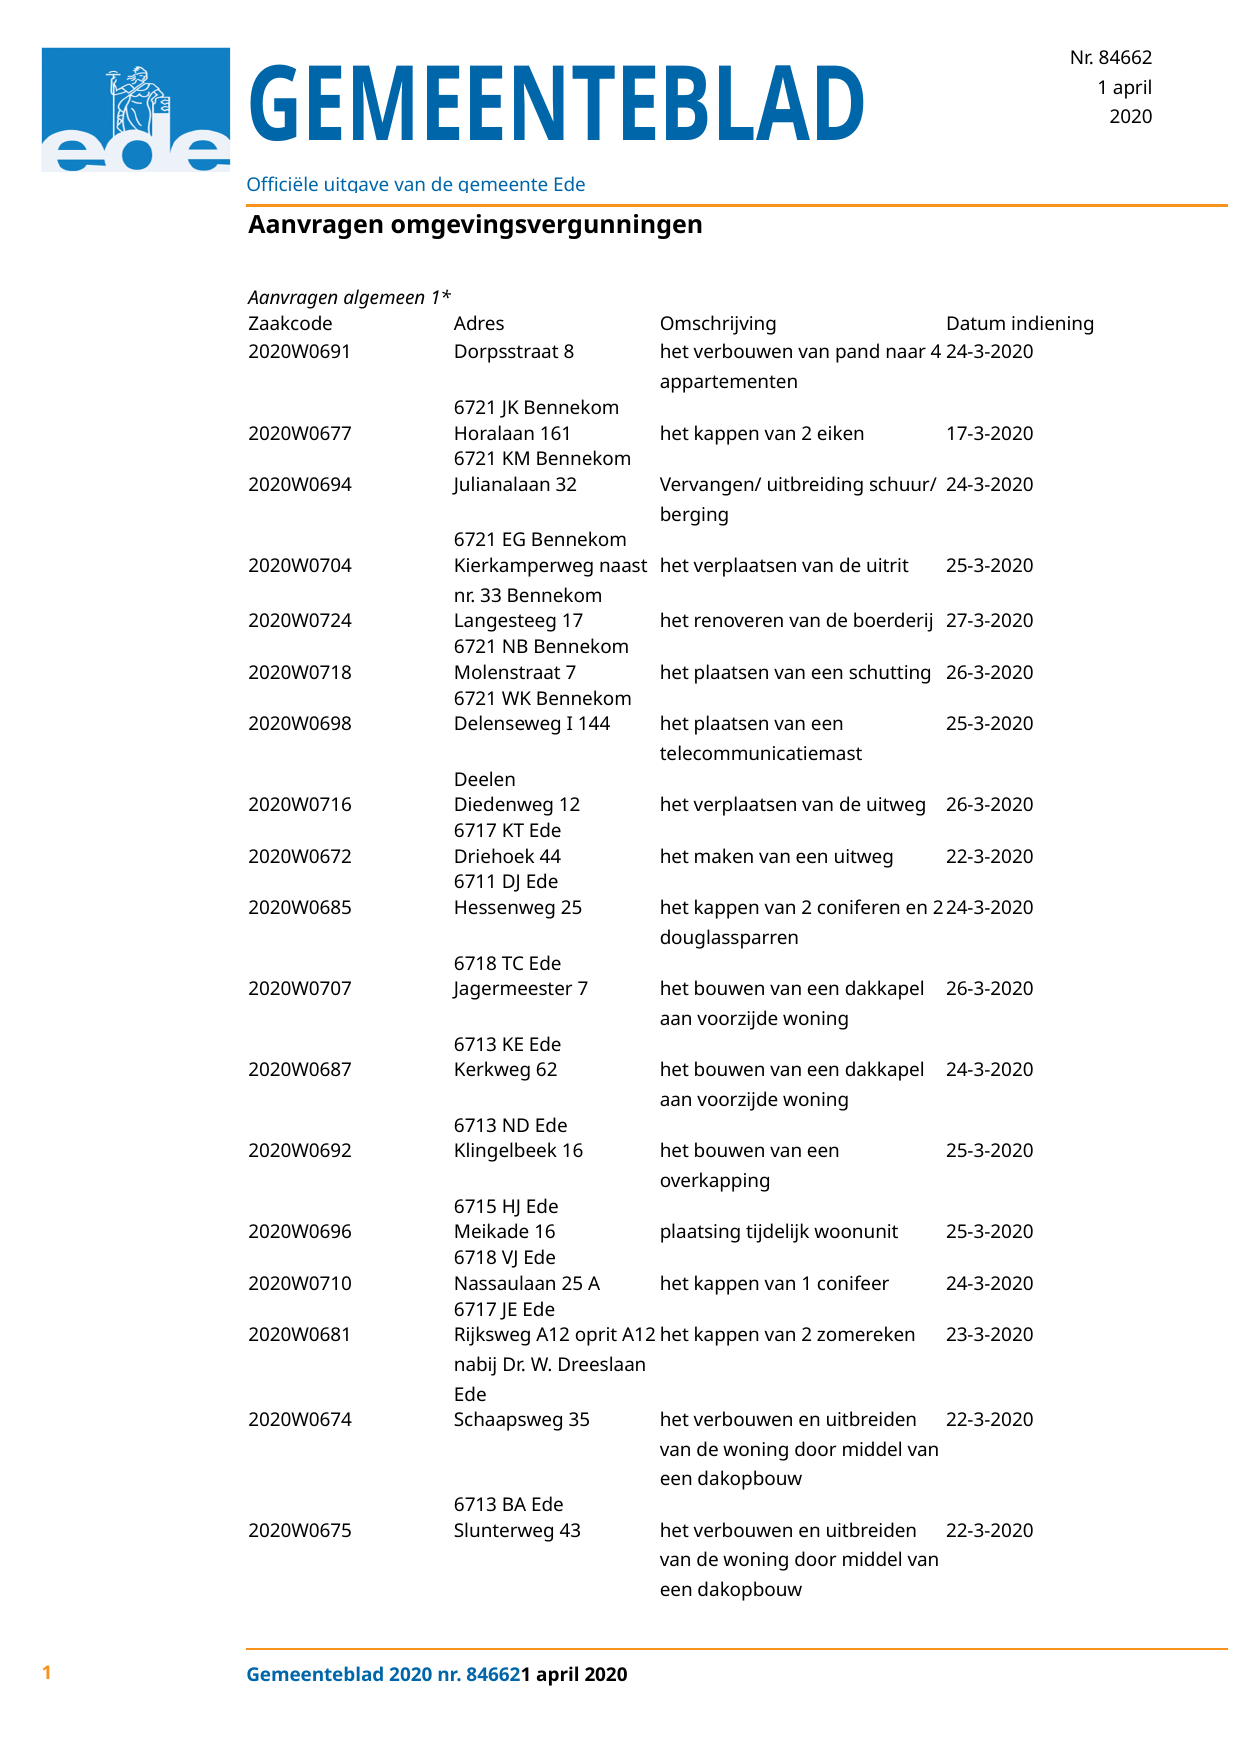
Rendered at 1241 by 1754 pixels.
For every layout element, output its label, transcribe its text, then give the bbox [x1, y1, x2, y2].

table_header 24-3-2020 [946, 339, 1152, 394]
table_cell 2020W0696 [248, 1219, 454, 1244]
table_cell 25-3-2020 [946, 1219, 1152, 1244]
table_cell [660, 446, 946, 471]
table_cell plaatsing tijdelijk woonunit [660, 1219, 946, 1244]
table_cell Molenstraat 7 [454, 659, 659, 685]
table_cell 6713 BA Ede [454, 1491, 659, 1517]
table_cell Nassaulaan 25 A [454, 1270, 659, 1296]
table_cell het maken van een uitweg [660, 843, 946, 869]
table_cell 6717 KT Ede [454, 817, 659, 843]
table_header Adres [454, 310, 659, 335]
table_cell 27-3-2020 [946, 608, 1152, 633]
table_cell het kappen van 1 conifeer [660, 1270, 946, 1296]
table_cell het plaatsen van een telecommunicatiemast [660, 711, 946, 766]
table_cell Rijksweg A12 oprit A12 nabij Dr. W. Dreeslaan Ede [454, 1322, 659, 1406]
table_cell [946, 766, 1152, 792]
table_cell [946, 527, 1152, 552]
text Aanvragen algemeen 1* [248, 284, 1152, 309]
table_cell Kierkamperweg naast nr. 33 Bennekom [454, 552, 659, 608]
table_cell [660, 1031, 946, 1057]
table_cell het verplaatsen van de uitweg [660, 792, 946, 817]
table_cell [946, 869, 1152, 894]
table_cell Diedenweg 12 [454, 792, 659, 817]
table_cell het verbouwen en uitbreiden van de woning door middel van een dakopbouw [660, 1406, 946, 1491]
table_cell [248, 527, 454, 552]
table_cell Horalaan 161 [454, 420, 659, 446]
text Aanvragen omgevingsvergunningen [248, 207, 1152, 241]
table_cell 2020W0724 [248, 608, 454, 633]
table_cell 2020W0707 [248, 976, 454, 1031]
table_cell [248, 869, 454, 894]
table_cell 24-3-2020 [946, 1057, 1152, 1112]
table_cell 2020W0692 [248, 1138, 454, 1193]
table_cell [660, 1491, 946, 1517]
table_cell [946, 394, 1152, 420]
table_cell 2020W0718 [248, 659, 454, 685]
table_cell [660, 1296, 946, 1322]
table_cell 2020W0687 [248, 1057, 454, 1112]
table_cell het kappen van 2 eiken [660, 420, 946, 446]
table_cell [946, 1244, 1152, 1270]
table_cell [660, 1193, 946, 1219]
table_header Datum indiening [946, 310, 1152, 335]
table_cell [248, 766, 454, 792]
table_cell Hessenweg 25 [454, 895, 659, 950]
table_cell het kappen van 2 coniferen en 2 douglassparren [660, 895, 946, 950]
table_cell 22-3-2020 [946, 1517, 1152, 1602]
table_cell Vervangen/ uitbreiding schuur/ berging [660, 471, 946, 527]
table_cell 6721 NB Bennekom [454, 633, 659, 659]
table_cell het bouwen van een dakkapel aan voorzijde woning [660, 976, 946, 1031]
table_cell 2020W0710 [248, 1270, 454, 1296]
table_cell [660, 950, 946, 976]
table_cell Meikade 16 [454, 1219, 659, 1244]
table_cell [660, 817, 946, 843]
table_cell 22-3-2020 [946, 1406, 1152, 1491]
table_cell [248, 817, 454, 843]
table_cell [660, 766, 946, 792]
table_cell [946, 1491, 1152, 1517]
table_cell 26-3-2020 [946, 976, 1152, 1031]
table_cell 6713 ND Ede [454, 1112, 659, 1138]
table_header Zaakcode [248, 310, 454, 335]
table_cell 25-3-2020 [946, 711, 1152, 766]
table_cell 2020W0694 [248, 471, 454, 527]
table_cell [248, 1296, 454, 1322]
table_cell 6721 EG Bennekom [454, 527, 659, 552]
table_cell 6713 KE Ede [454, 1031, 659, 1057]
table_cell 2020W0681 [248, 1322, 454, 1406]
table_cell [248, 1112, 454, 1138]
table_cell het bouwen van een overkapping [660, 1138, 946, 1193]
table_cell 26-3-2020 [946, 792, 1152, 817]
table_cell [660, 869, 946, 894]
table_cell 2020W0704 [248, 552, 454, 608]
table_cell [660, 394, 946, 420]
table_cell 6715 HJ Ede [454, 1193, 659, 1219]
table_cell [946, 1193, 1152, 1219]
table_cell het renoveren van de boerderij [660, 608, 946, 633]
table_cell 26-3-2020 [946, 659, 1152, 685]
table_cell [248, 1244, 454, 1270]
table_cell het kappen van 2 zomereken [660, 1322, 946, 1406]
table_cell Kerkweg 62 [454, 1057, 659, 1112]
table_cell [946, 817, 1152, 843]
table_cell 24-3-2020 [946, 895, 1152, 950]
table_cell 2020W0698 [248, 711, 454, 766]
table_cell [660, 685, 946, 711]
table_cell 6718 VJ Ede [454, 1244, 659, 1270]
table_cell 24-3-2020 [946, 471, 1152, 527]
table_cell Jagermeester 7 [454, 976, 659, 1031]
table_cell [946, 1112, 1152, 1138]
table_cell [946, 1296, 1152, 1322]
table_cell 2020W0674 [248, 1406, 454, 1491]
table_cell 6711 DJ Ede [454, 869, 659, 894]
table_header het verbouwen van pand naar 4 appartementen [660, 339, 946, 394]
table_cell het verbouwen en uitbreiden van de woning door middel van een dakopbouw [660, 1517, 946, 1602]
table_cell 6721 JK Bennekom [454, 394, 659, 420]
table_cell Delenseweg I 144 [454, 711, 659, 766]
table_cell [946, 1031, 1152, 1057]
table_cell Julianalaan 32 [454, 471, 659, 527]
table_cell Slunterweg 43 [454, 1517, 659, 1602]
table_cell 6721 KM Bennekom [454, 446, 659, 471]
table_cell het verplaatsen van de uitrit [660, 552, 946, 608]
table_cell 22-3-2020 [946, 843, 1152, 869]
table_cell [248, 394, 454, 420]
table_cell [248, 1193, 454, 1219]
table_cell [248, 633, 454, 659]
table_cell [660, 1244, 946, 1270]
table_cell 2020W0672 [248, 843, 454, 869]
table_cell 25-3-2020 [946, 1138, 1152, 1193]
table_cell Klingelbeek 16 [454, 1138, 659, 1193]
table_cell het bouwen van een dakkapel aan voorzijde woning [660, 1057, 946, 1112]
table_cell 17-3-2020 [946, 420, 1152, 446]
table_cell 6721 WK Bennekom [454, 685, 659, 711]
table_cell [248, 1031, 454, 1057]
table_cell [248, 950, 454, 976]
table_cell 2020W0716 [248, 792, 454, 817]
table_cell [248, 446, 454, 471]
table_cell 6717 JE Ede [454, 1296, 659, 1322]
table_cell [248, 685, 454, 711]
table_cell Driehoek 44 [454, 843, 659, 869]
table_cell [946, 446, 1152, 471]
table_cell het plaatsen van een schutting [660, 659, 946, 685]
table_cell [660, 633, 946, 659]
table_header Dorpsstraat 8 [454, 339, 659, 394]
table_cell 2020W0677 [248, 420, 454, 446]
table_cell [660, 527, 946, 552]
table_cell [946, 685, 1152, 711]
picture [41, 47, 231, 172]
table_cell 24-3-2020 [946, 1270, 1152, 1296]
table_cell 25-3-2020 [946, 552, 1152, 608]
table_cell Deelen [454, 766, 659, 792]
table_cell [660, 1112, 946, 1138]
table_cell [248, 1491, 454, 1517]
table_header Omschrijving [660, 310, 946, 335]
table_cell 2020W0685 [248, 895, 454, 950]
table_cell [946, 950, 1152, 976]
table_cell 2020W0675 [248, 1517, 454, 1602]
table_header 2020W0691 [248, 339, 454, 394]
table_cell 23-3-2020 [946, 1322, 1152, 1406]
table_cell Langesteeg 17 [454, 608, 659, 633]
table_cell Schaapsweg 35 [454, 1406, 659, 1491]
table_cell [946, 633, 1152, 659]
table_cell 6718 TC Ede [454, 950, 659, 976]
